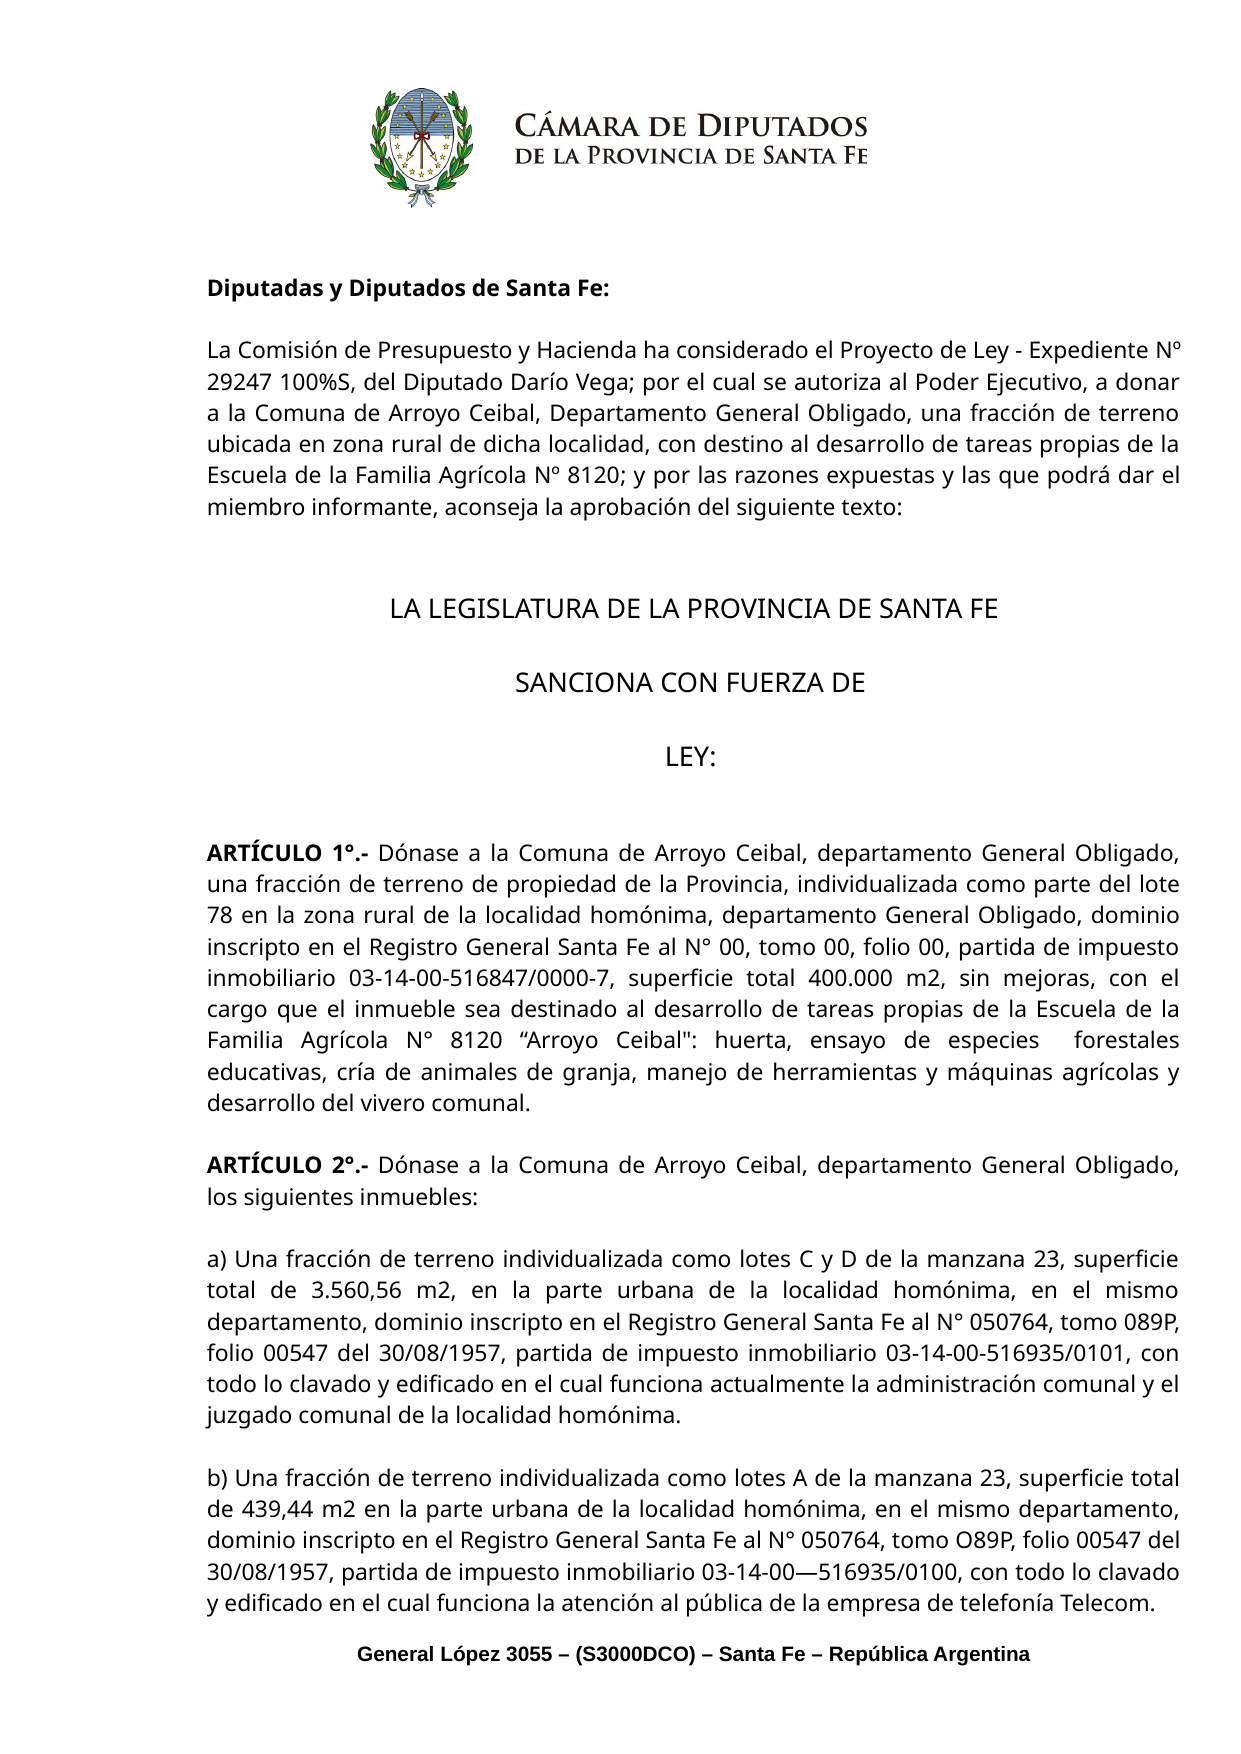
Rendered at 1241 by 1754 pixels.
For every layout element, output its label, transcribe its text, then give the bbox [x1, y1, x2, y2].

text a) Una fracción de terreno individualizada como lotes C y D de la manzana 23, superficie total de 3.560,56 m2, en la parte urbana de la localidad homónima, en el mismo departamento, dominio inscripto en el Registro General Santa Fe al N° 050764, tomo 089P, folio 00547 del 30/08/1957, partida de impuesto inmobiliario 03-14-00-516935/0101, con todo lo clavado y edificado en el cual funciona actualmente la administración comunal y el juzgado comunal de la localidad homónima. [207, 1243, 1181, 1430]
text LEY: [207, 737, 1181, 774]
text SANCIONA CON FUERZA DE [207, 663, 1181, 700]
picture [370, 88, 868, 212]
text La Comisión de Presupuesto y Hacienda ha considerado el Proyecto de Ley - Expediente Nº 29247 100%S, del Diputado Darío Vega; por el cual se autoriza al Poder Ejecutivo, a donar a la Comuna de Arroyo Ceibal, Departamento General Obligado, una fracción de terreno ubicada en zona rural de dicha localidad, con destino al desarrollo de tareas propias de la Escuela de la Familia Agrícola Nº 8120; y por las razones expuestas y las que podrá dar el miembro informante, aconseja la aprobación del siguiente texto: [207, 334, 1181, 522]
text LA LEGISLATURA DE LA PROVINCIA DE SANTA FE [207, 590, 1181, 627]
text Diputadas y Diputados de Santa Fe: [207, 272, 1181, 303]
text ARTÍCULO 2°.- Dónase a la Comuna de Arroyo Ceibal, departamento General Obligado, los siguientes inmuebles: [207, 1149, 1181, 1212]
text ARTÍCULO 1°.- Dónase a la Comuna de Arroyo Ceibal, departamento General Obligado, una fracción de terreno de propiedad de la Provincia, individualizada como parte del lote 78 en la zona rural de la localidad homónima, departamento General Obligado, dominio inscripto en el Registro General Santa Fe al N° 00, tomo 00, folio 00, partida de impuesto inmobiliario 03-14-00-516847/0000-7, superficie total 400.000 m2, sin mejoras, con el cargo que el inmueble sea destinado al desarrollo de tareas propias de la Escuela de la Familia Agrícola N° 8120 “Arroyo Ceibal": huerta, ensayo de especies forestales educativas, cría de animales de granja, manejo de herramientas y máquinas agrícolas y desarrollo del vivero comunal. [207, 837, 1181, 1118]
text b) Una fracción de terreno individualizada como lotes A de la manzana 23, superficie total de 439,44 m2 en la parte urbana de la localidad homónima, en el mismo departamento, dominio inscripto en el Registro General Santa Fe al N° 050764, tomo O89P, folio 00547 del 30/08/1957, partida de impuesto inmobiliario 03-14-00—516935/0100, con todo lo clavado y edificado en el cual funciona la atención al pública de la empresa de telefonía Telecom. [207, 1462, 1181, 1618]
